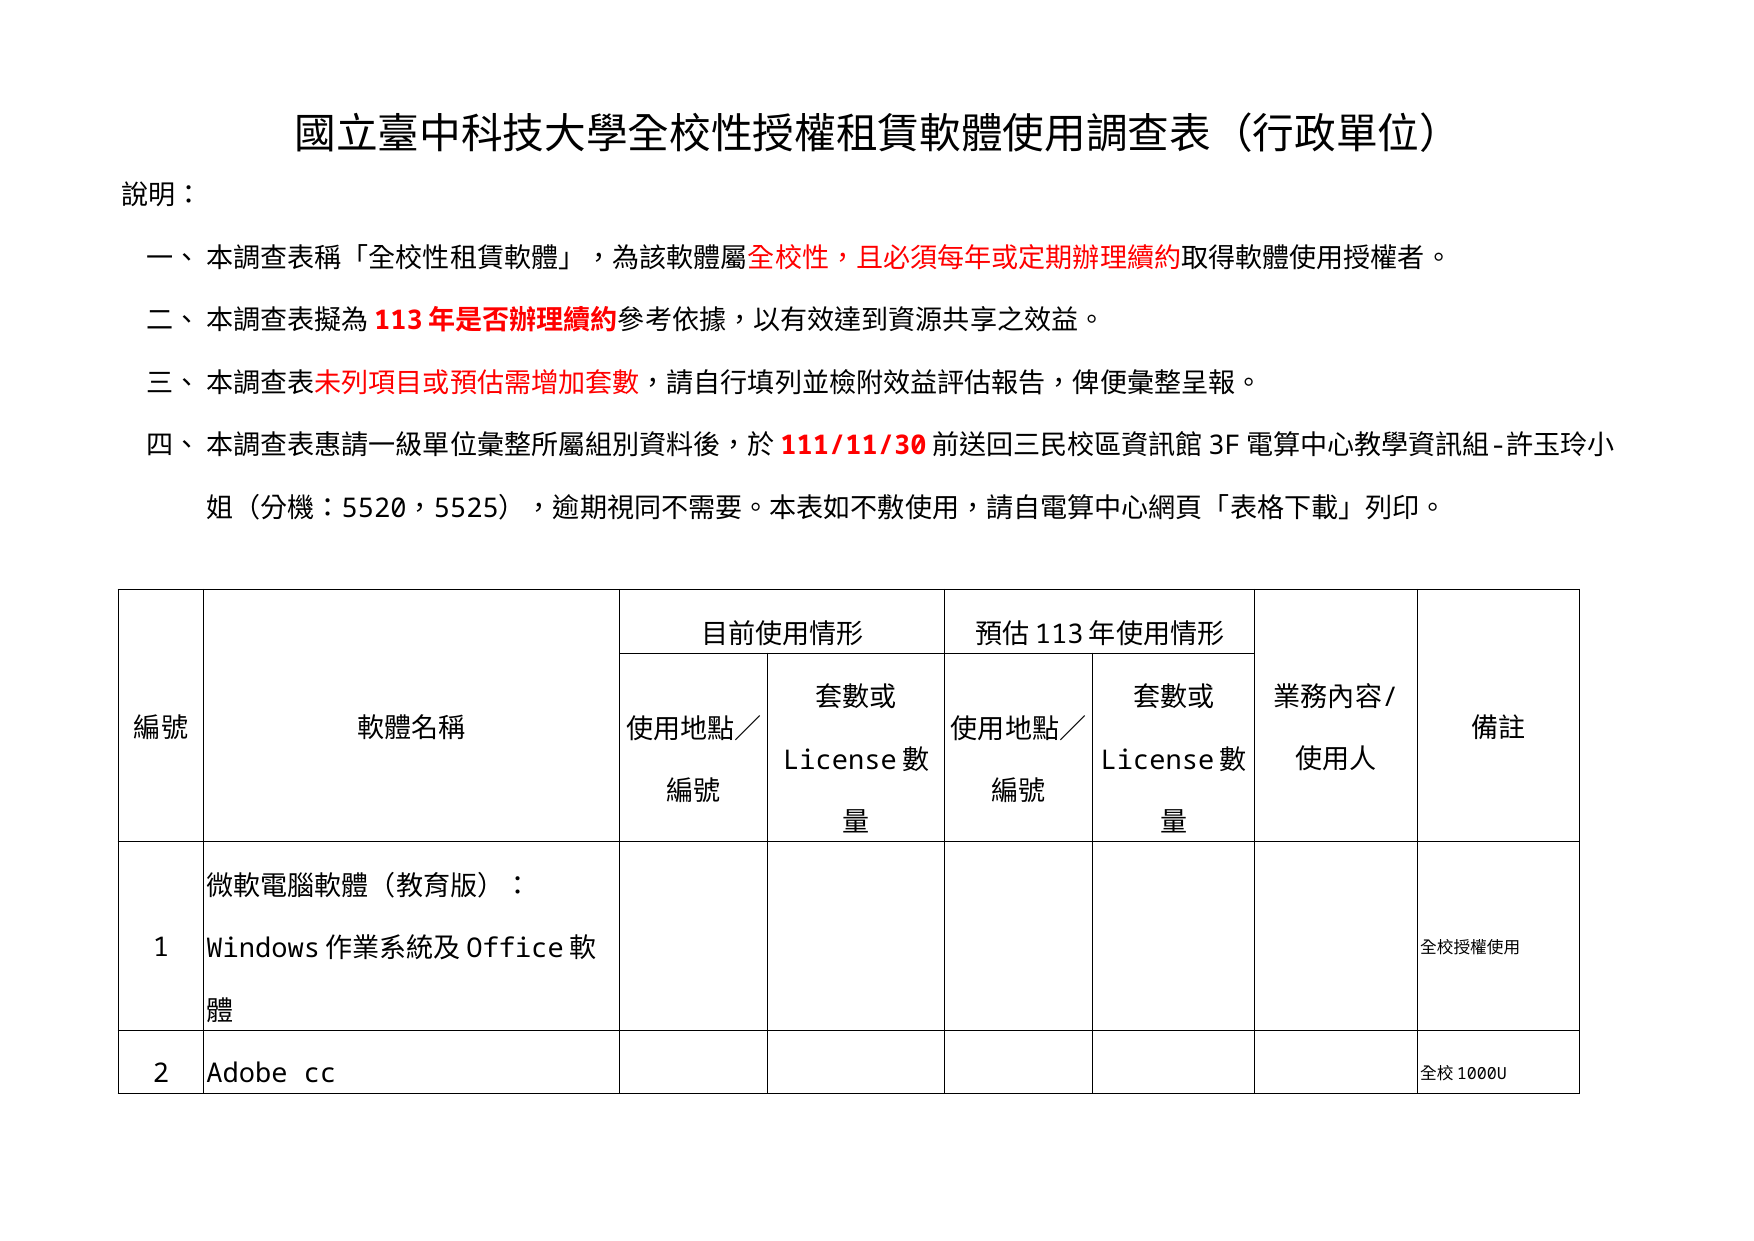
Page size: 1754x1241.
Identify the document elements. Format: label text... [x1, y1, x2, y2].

table_cell 全校1000U [1418, 1031, 1579, 1093]
table_cell 套數或 License數量 [1093, 654, 1254, 841]
table_cell [1255, 1031, 1417, 1093]
table_cell 一、 [118, 214, 203, 276]
table_cell 三、 [118, 339, 203, 401]
table_cell 四、 [118, 401, 203, 526]
table_cell [620, 1031, 767, 1093]
table_header 國立臺中科技大學全校性授權租賃軟體使用調查表（行政單位） [118, 89, 1637, 151]
table_cell 1 [119, 842, 203, 1029]
table_cell 說明： [118, 151, 1637, 214]
table_header 備註 [1418, 590, 1579, 841]
table_cell [768, 1031, 944, 1093]
table_cell [768, 842, 944, 1029]
table_cell 二、 [118, 276, 203, 339]
table_header 業務內容/ 使用人 [1255, 590, 1417, 841]
table_header 目前使用情形 [620, 590, 944, 652]
table_cell 微軟電腦軟體（教育版）： Windows作業系統及Office軟體 [204, 842, 619, 1029]
table_cell 本調查表稱「全校性租賃軟體」，為該軟體屬全校性，且必須每年或定期辦理續約取得軟體使用授權者。 [203, 214, 1637, 276]
table_cell [1093, 842, 1254, 1029]
table_cell [945, 1031, 1092, 1093]
table_cell 本調查表擬為113年是否辦理續約參考依據，以有效達到資源共享之效益。 [203, 276, 1637, 339]
table_cell 本調查表惠請一級單位彙整所屬組別資料後，於111/11/30前送回三民校區資訊館3F電算中心教學資訊組-許玉玲小姐（分機：5520，5525），逾期視同不需要。本表如不敷使用，請自電算中心網頁「表格下載」列印。 [203, 401, 1637, 526]
table_cell 使用地點／編號 [620, 654, 767, 841]
table_cell Adobe cc [204, 1031, 619, 1093]
table_cell [620, 842, 767, 1029]
table_cell [1255, 842, 1417, 1029]
table_header 編號 [119, 590, 203, 841]
table_cell 全校授權使用 [1418, 842, 1579, 1029]
table_cell 使用地點／編號 [945, 654, 1092, 841]
table_cell 本調查表未列項目或預估需增加套數，請自行填列並檢附效益評估報告，俾便彙整呈報。 [203, 339, 1637, 401]
table_header 軟體名稱 [204, 590, 619, 841]
table_cell 2 [119, 1031, 203, 1093]
table_cell 套數或 License數量 [768, 654, 944, 841]
table_header 預估113年使用情形 [945, 590, 1254, 652]
table_cell [1093, 1031, 1254, 1093]
table_cell [945, 842, 1092, 1029]
